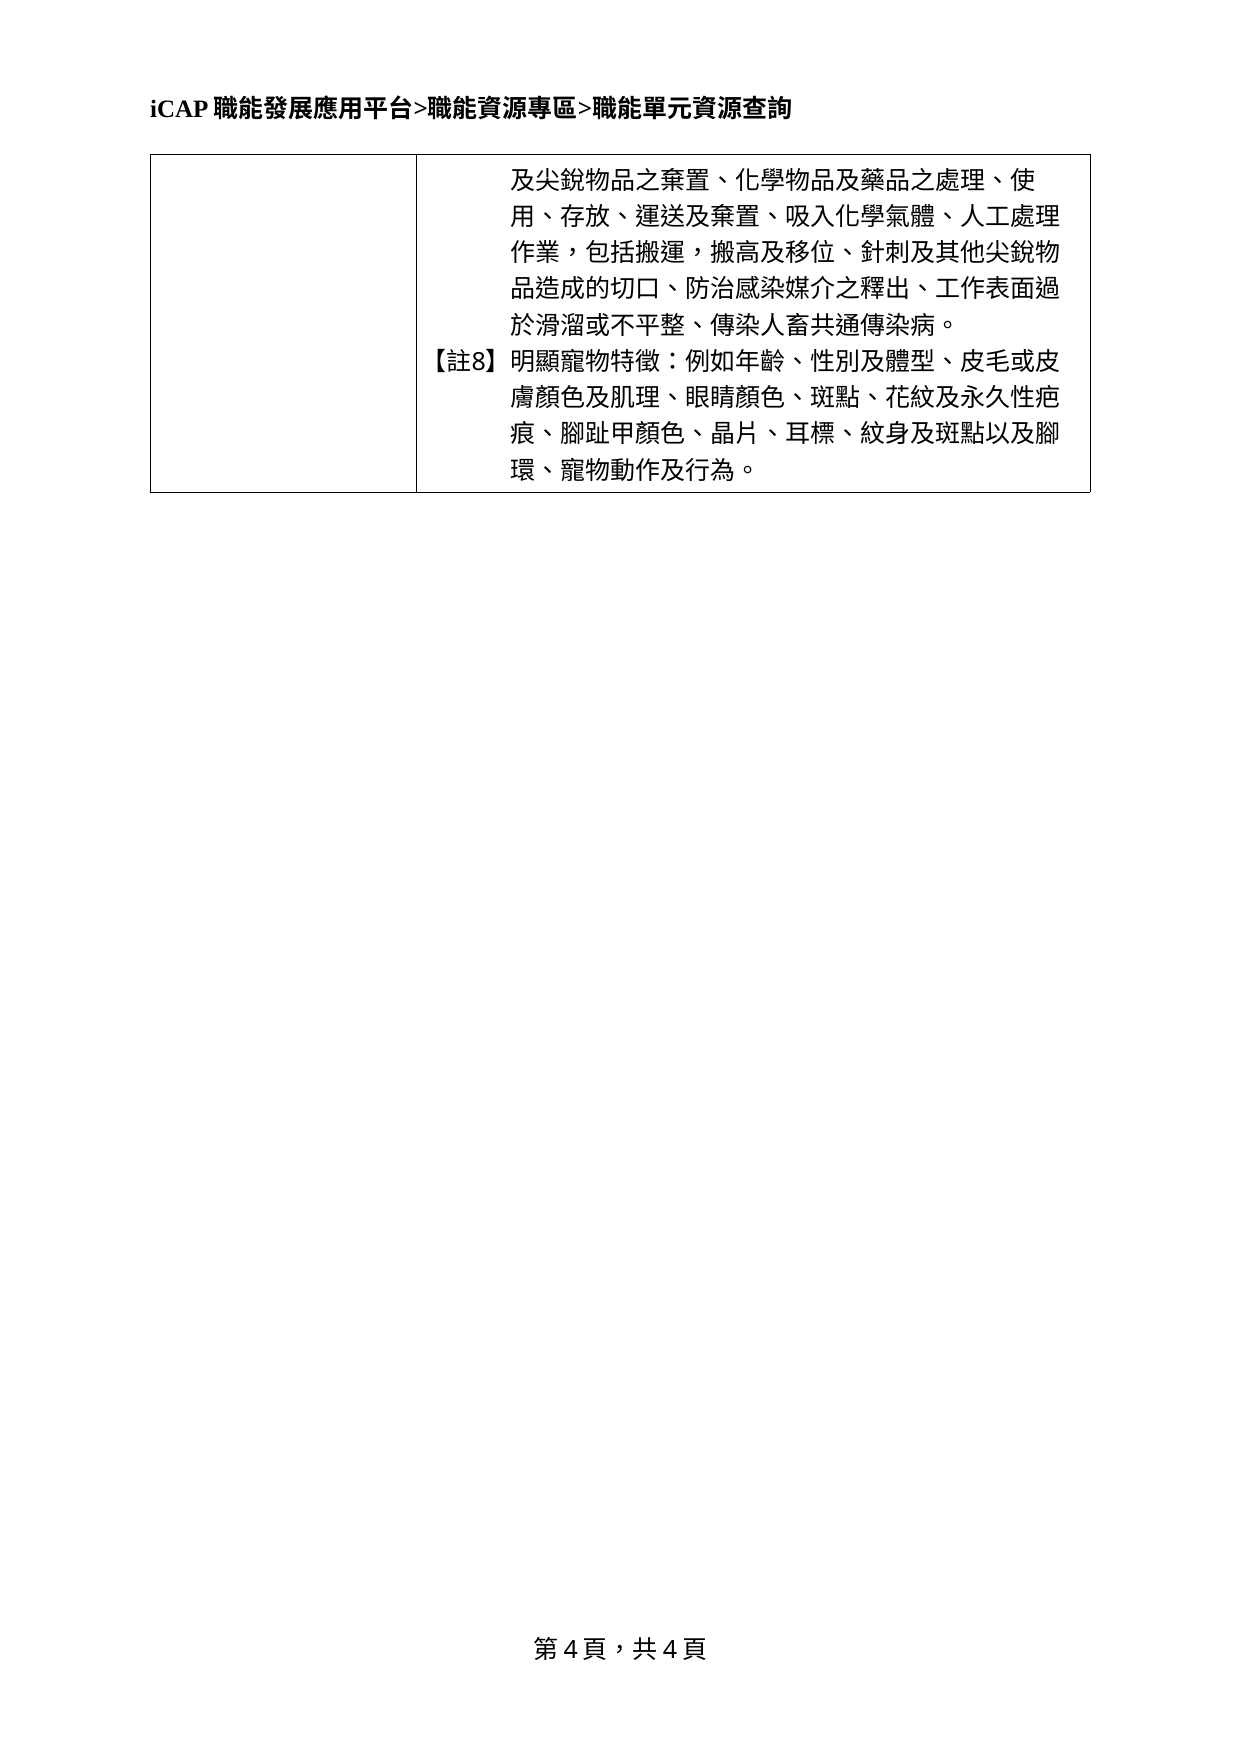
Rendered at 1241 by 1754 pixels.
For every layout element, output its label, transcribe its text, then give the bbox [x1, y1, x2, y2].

table_cell 產業資訊：例如各產業提供的服務（包含寵物科技、生物醫學研究、寵物控制及監控、馴養寵物、寵物服務、獸醫實務…等寵物產業相關領域概論）、本產業與其他產業的關係、產業工作條件、影響產業的法規、勞資關係及就業條款及細則、產業內的工作機會、適當的產業職業道德、產業品質保證標準。 政策及程序：以合乎道德的方式將寵物用於科學或教學、環境可持續性實踐、感染防治計畫、品質保證體系、標準操作程序。 例行工作：在目前能力範圍內協助他人完成任務、在監督下捕捉及處理寵物、檢查寵物是否有痛苦、疾病及受傷徵兆、檢查寵物籠舍、設備及一般設施的安全及保養、在監督下清潔及美容寵物、清潔及準備寵物籠、圍欄、展覽區、陳列區、一般工作區、辦公室、接待處及客戶服務區、確認所有寵物都在其籠子或圍欄內、根據工作場所程序記錄工作任務、操作完成工作場所例行清潔程序的一般設備、撿垃圾、清除樹枝或其他不屬於展覽區或寵物飼養設施的不雅物品、將寵物健康問題通報主管、盤點及補充物品、任務完成時程表。 寵物種類：在產業職場常遇到的寵物，通常是狗和貓、其他小動物，例如兔子、囓齒寵物、雪貂和豚鼠，也可能包括本地及外來物種 衛生規定：包括妥善再處理可重複使用的設備、無菌技術、飼養設施及工作區的清潔及消毒標準、個人衛生規範，接觸寵物及／或任何可能導致交叉污染的活動前後須洗手及將手烘乾、安全處理及棄置尖銳物品及其他醫療、廢棄物、表面清潔及管理血液及體液噴濺、使用個人防護服裝及設備，並依用途進行更換。 安全規定：例如檢查寵物飼養設施內的害蟲、檢查寵物飼養設施中是否有未授權人員、檢查門禁管制措施是否功能正常、確保寵物飼養設施內安全無虞、確保依法律規定存放藥物及治療用品、找出寵物飼養設施任何導致逃脫的缺陷、維持建築物的完善狀態。 從事寵物相關工作的職業安全衛生風險：例如寵物咬傷、螫傷、踢傷、抓傷及壓傷、生物危險廢棄物及尖銳物品之棄置、化學物品及藥品之處理、使用、存放、運送及棄置、吸入化學氣體、人工處理作業，包括搬運，搬高及移位、針刺及其他尖銳物品造成的切口、防治感染媒介之釋出、工作表面過於滑溜或不平整、傳染人畜共通傳染病。 明顯寵物特徵：例如年齡、性別及體型、皮毛或皮膚顏色及肌理、眼睛顏色、斑點、花紋及永久性疤痕、腳趾甲顏色、晶片、耳標、紋身及斑點以及腳環、寵物動作及行為。 [417, 155, 1090, 492]
table_cell [151, 155, 416, 492]
